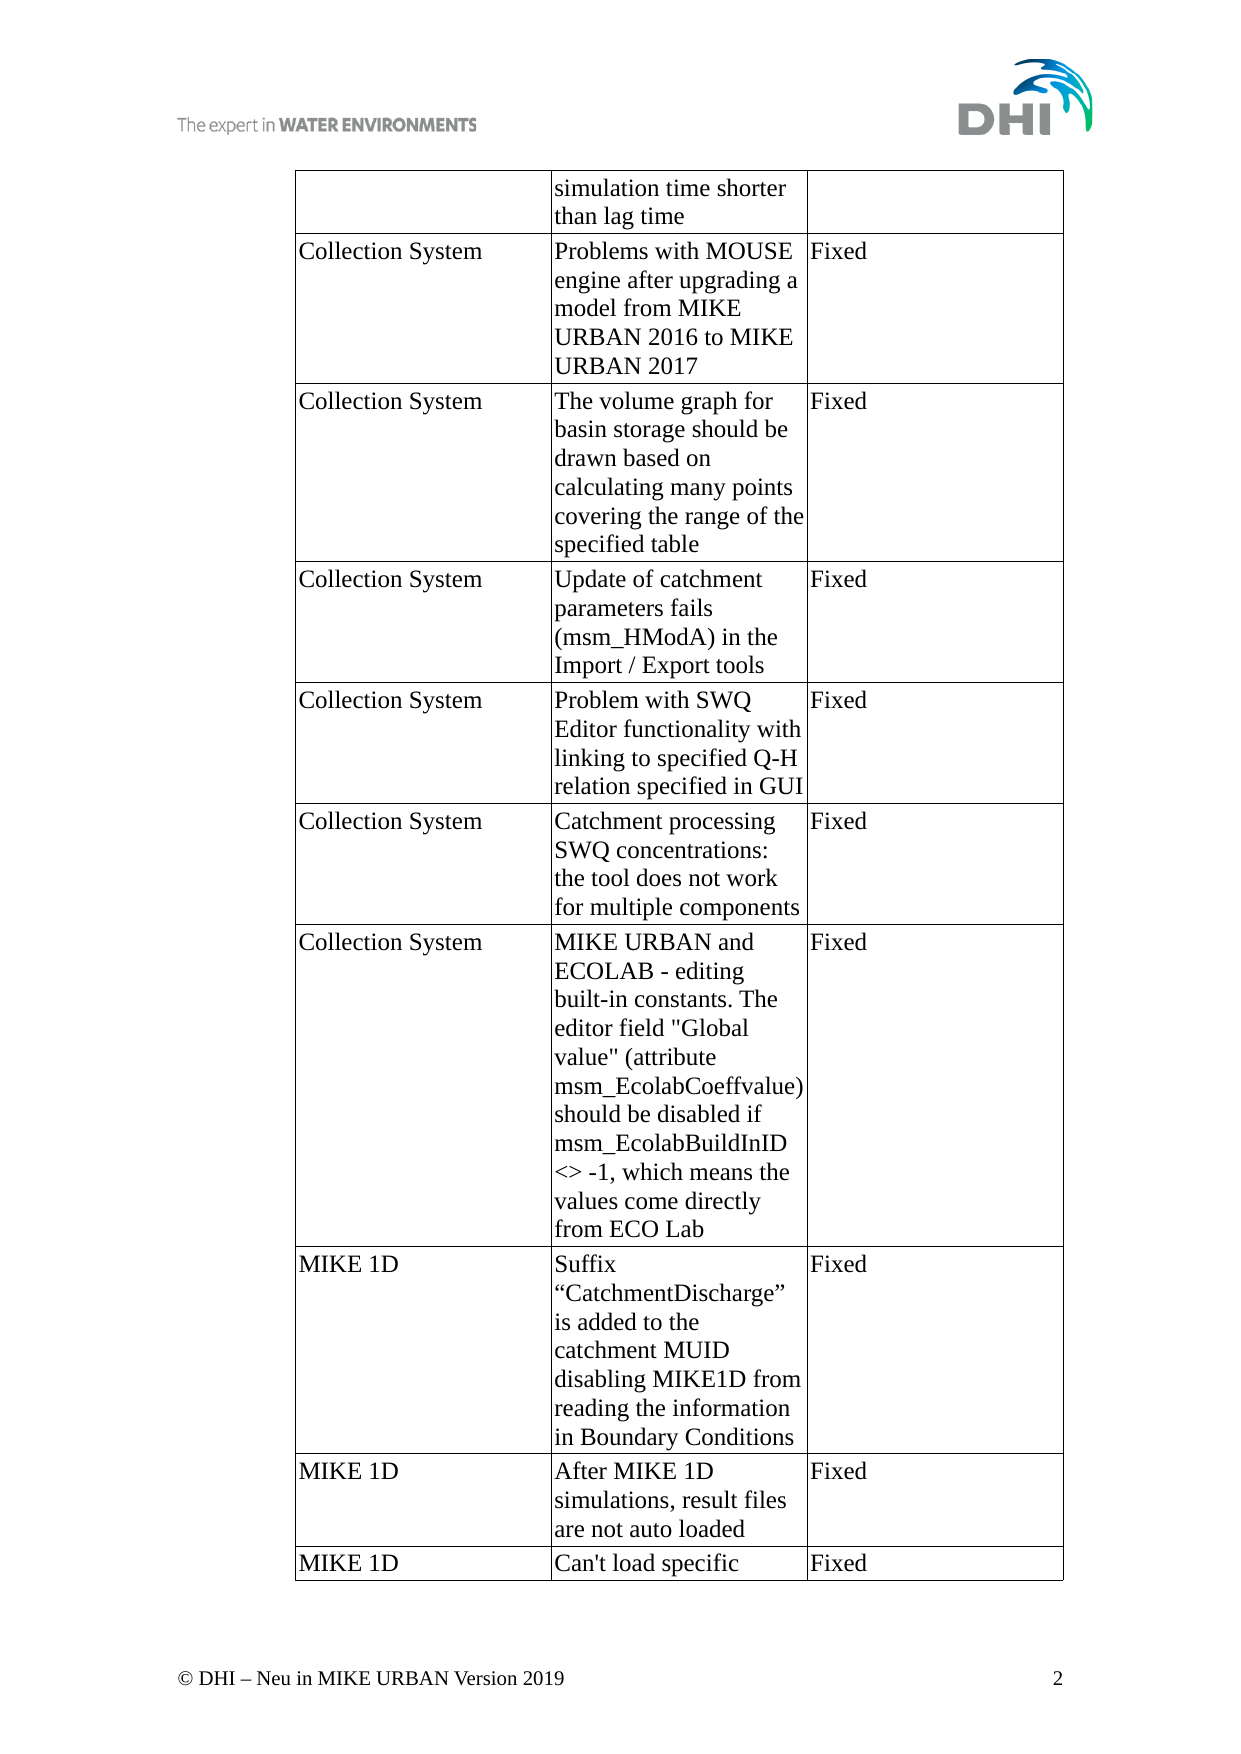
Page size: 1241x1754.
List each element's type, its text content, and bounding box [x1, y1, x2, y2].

table_cell [808, 171, 1063, 233]
table_cell Update of catchment parameters fails (msm_HModA) in the Import / Export tools [552, 562, 807, 682]
table_cell Fixed [808, 562, 1063, 682]
table_cell Problem with SWQ Editor functionality with linking to specified Q-H relation specified in GUI [552, 683, 807, 803]
table_cell Collection System [296, 562, 551, 682]
table_cell MIKE 1D [296, 1454, 551, 1546]
table_cell After MIKE 1D simulations, result files are not auto loaded [552, 1454, 807, 1546]
table_cell Problems with MOUSE engine after upgrading a model from MIKE URBAN 2016 to MIKE URBAN 2017 [552, 234, 807, 383]
table_cell Collection System [296, 384, 551, 561]
table_cell Fixed [808, 1454, 1063, 1546]
table_cell MIKE 1D [296, 1247, 551, 1453]
table_cell Can't load specific [552, 1547, 807, 1580]
table_cell Fixed [808, 384, 1063, 561]
table_cell Fixed [808, 925, 1063, 1246]
table_cell Fixed [808, 804, 1063, 924]
table_cell MIKE 1D [296, 1547, 551, 1580]
table_cell Collection System [296, 804, 551, 924]
table_cell Fixed [808, 1547, 1063, 1580]
table_cell [296, 171, 551, 233]
table_cell Fixed [808, 234, 1063, 383]
table_cell Suffix “CatchmentDischarge” is added to the catchment MUID disabling MIKE1D from reading the information in Boundary Conditions [552, 1247, 807, 1453]
table_cell Fixed [808, 683, 1063, 803]
table_cell The volume graph for basin storage should be drawn based on calculating many points covering the range of the specified table [552, 384, 807, 561]
table_cell Fixed [808, 1247, 1063, 1453]
table_cell Collection System [296, 234, 551, 383]
table_cell Collection System [296, 925, 551, 1246]
table_cell simulation time shorter than lag time [552, 171, 807, 233]
table_cell Collection System [296, 683, 551, 803]
picture [177, 117, 477, 135]
picture [958, 59, 1093, 135]
table_cell MIKE URBAN and ECOLAB - editing built-in constants. The editor field "Global value" (attribute msm_EcolabCoeffvalue) should be disabled if msm_EcolabBuildInID <> -1, which means the values come directly from ECO Lab [552, 925, 807, 1246]
table_cell Catchment processing SWQ concentrations: the tool does not work for multiple components [552, 804, 807, 924]
